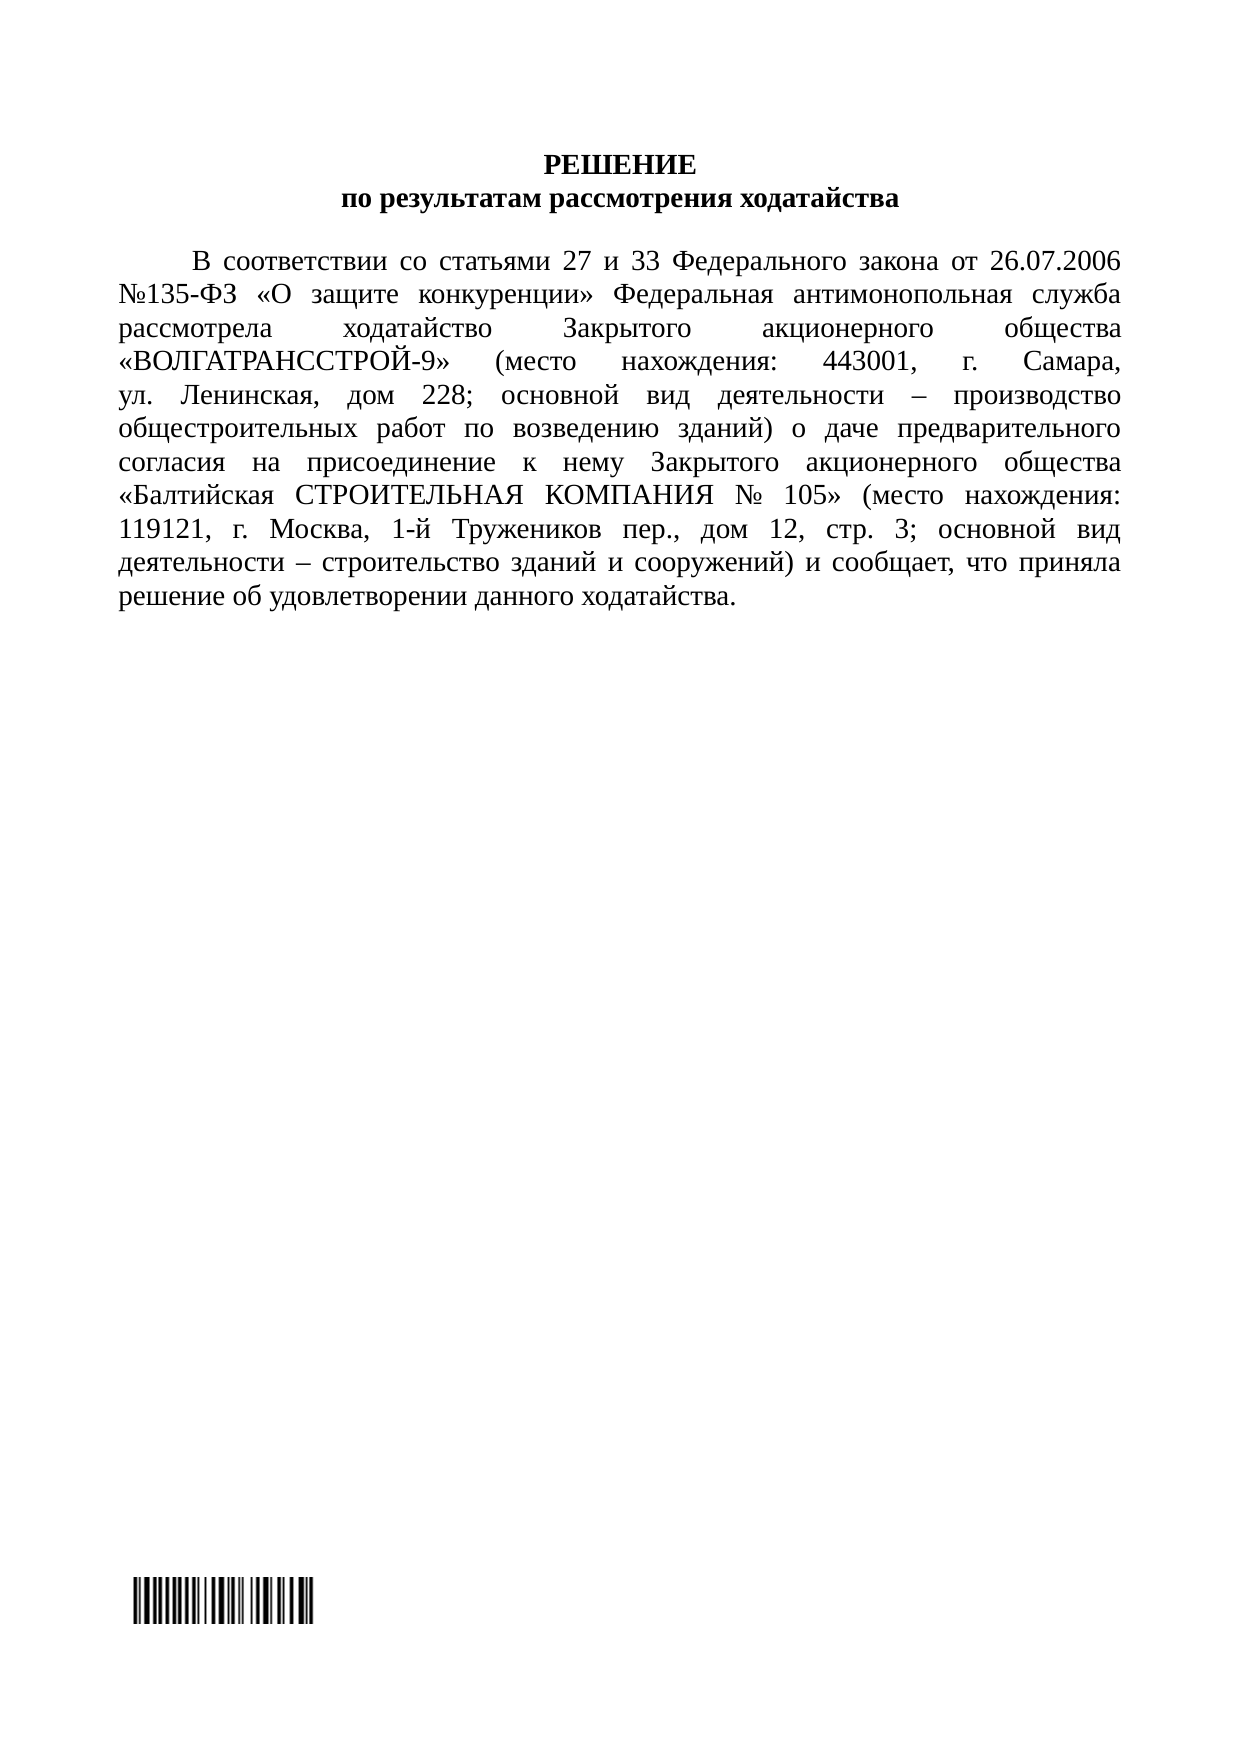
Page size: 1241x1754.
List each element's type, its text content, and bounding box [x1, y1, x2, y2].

picture [118, 1577, 331, 1624]
text по результатам рассмотрения ходатайства [118, 180, 1122, 214]
text В соответствии со статьями 27 и 33 Федерального закона от 26.07.2006 №135-ФЗ «О защите конкуренции» Федеральная антимонопольная служба рассмотрела ходатайство Закрытого акционерного общества «ВОЛГАТРАНССТРОЙ-9» (место нахождения: 443001, г. Самара, ул. Ленинская, дом 228; основной вид деятельности – производство общестроительных работ по возведению зданий) о даче предварительного согласия на присоединение к нему Закрытого акционерного общества «Балтийская СТРОИТЕЛЬНАЯ КОМПАНИЯ № 105» (место нахождения: 119121, г. Москва, 1-й Тружеников пер., дом 12, стр. 3; основной вид деятельности – строительство зданий и сооружений) и сообщает, что приняла решение об удовлетворении данного ходатайства. [118, 243, 1122, 612]
text РЕШЕНИЕ [118, 147, 1122, 180]
